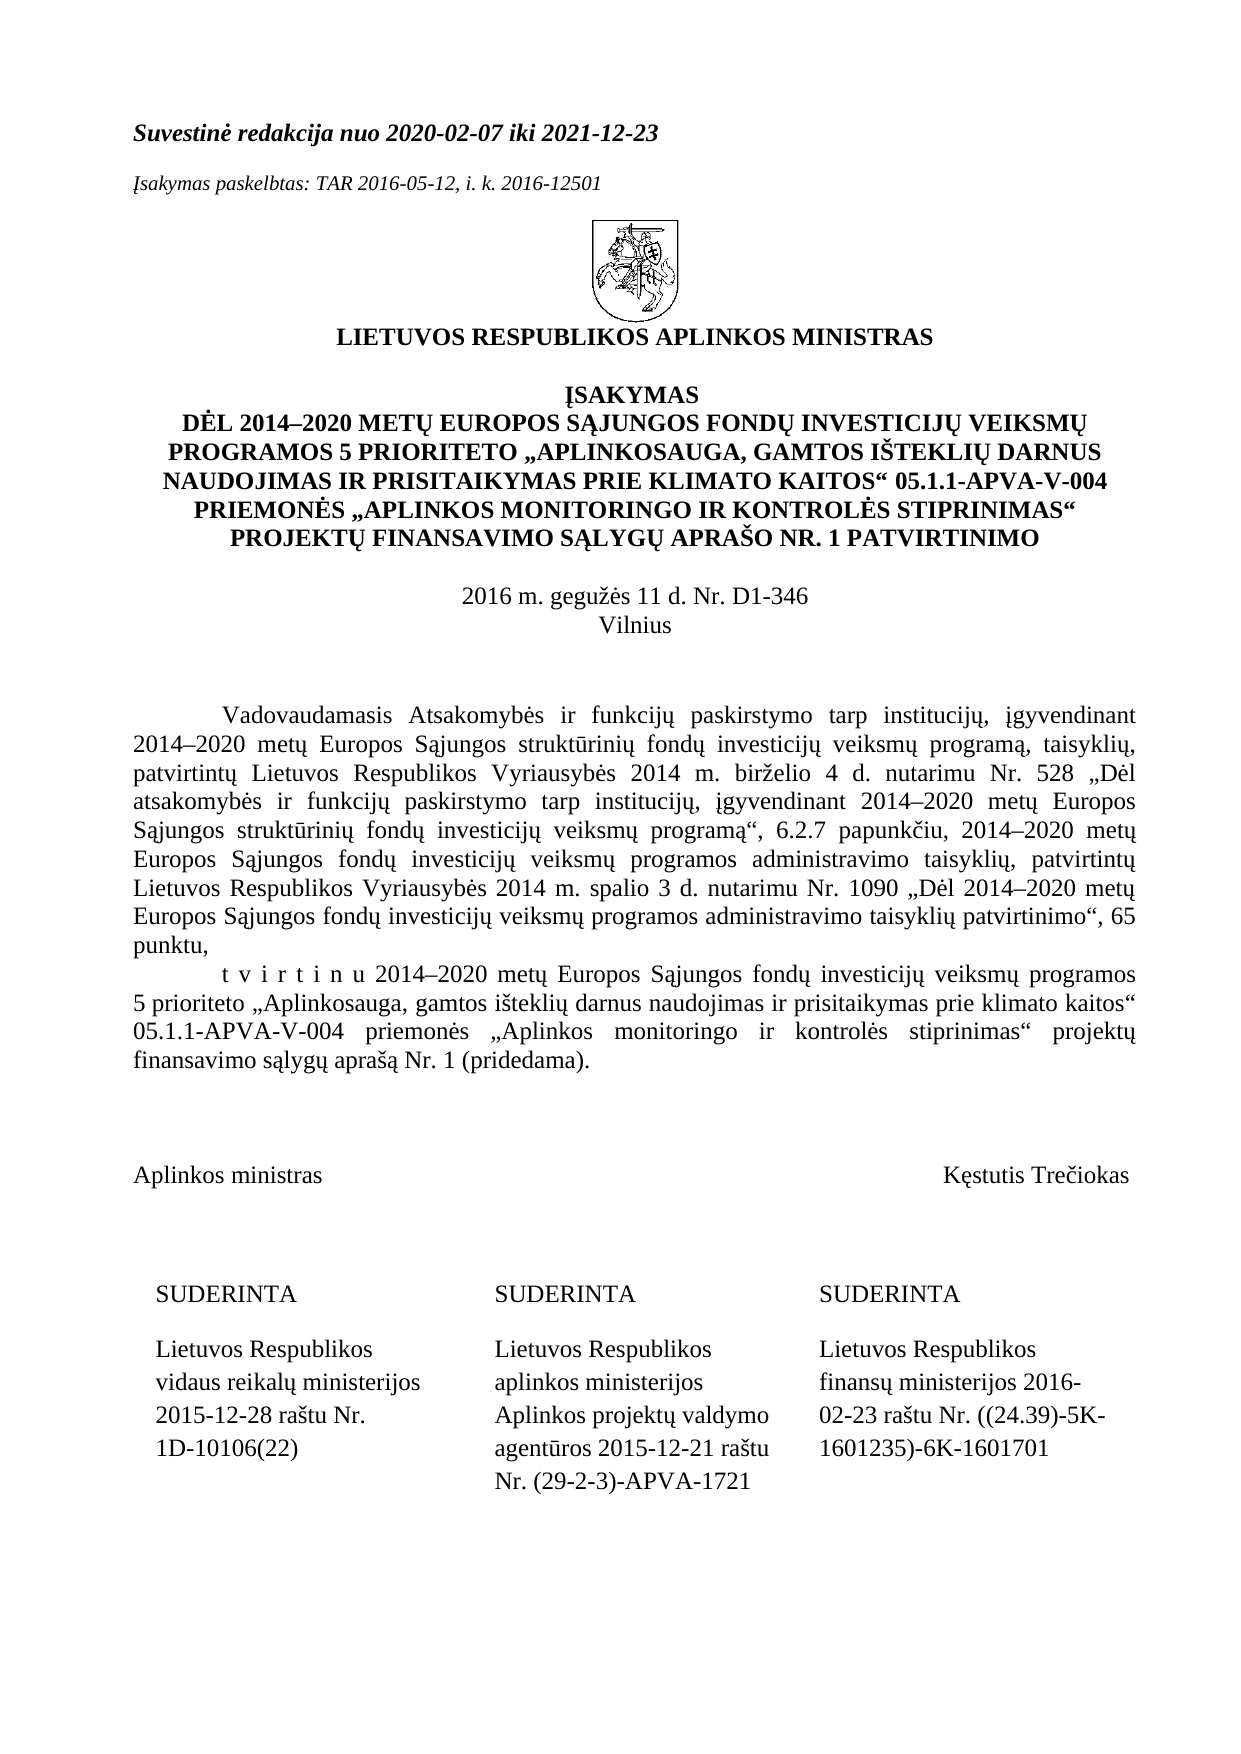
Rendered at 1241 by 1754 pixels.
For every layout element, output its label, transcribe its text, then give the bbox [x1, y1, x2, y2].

table_header SUDERINTA Lietuvos Respublikos aplinkos ministerijos Aplinkos projektų valdymo agentūros 2015-12-21 raštu Nr. (29-2-3)-APVA-1721 [483, 1280, 808, 1516]
table_header SUDERINTA Lietuvos Respublikos finansų ministerijos 2016-02-23 raštu Nr. ((24.39)-5K-1601235)-6K-1601701 [808, 1280, 1125, 1516]
text Vilnius [133, 610, 1137, 638]
table_header SUDERINTA Lietuvos Respublikos vidaus reikalų ministerijos 2015-12-28 raštu Nr. 1D-10106(22) [144, 1280, 483, 1516]
text t v i r t i n u 2014–2020 metų Europos Sąjungos fondų investicijų veiksmų programos 5 prioriteto „Aplinkosauga, gamtos išteklių darnus naudojimas ir prisitaikymas prie klimato kaitos“ 05.1.1-APVA-V-004 priemonės „Aplinkos monitoringo ir kontrolės stiprinimas“ projektų finansavimo sąlygų aprašą Nr. 1 (pridedama). [133, 959, 1137, 1074]
text Suvestinė redakcija nuo 2020-02-07 iki 2021-12-23 [133, 118, 1137, 147]
text ĮSAKYMAS [133, 380, 1137, 408]
text Aplinkos ministras Kęstutis Trečiokas [133, 1160, 1137, 1189]
text DĖL 2014–2020 METŲ EUROPOS SĄJUNGOS FONDŲ INVESTICIJŲ VEIKSMŲ PROGRAMOS 5 prioriteto „Aplinkosauga, gamtos išteklių darnus naudojimas ir prisitaikymas prie klimato kaitos“ 05.1.1-APVA-V-004 PRIEMONĖS „aplinkos monitoringo ir kontrolės stiprinimas“ PROJEKTŲ FINANSAVIMO SĄLYGŲ APRAŠo NR. 1 patvirtinimo [133, 408, 1137, 552]
text Įsakymas paskelbtas: TAR 2016-05-12, i. k. 2016-12501 [133, 171, 1137, 195]
text Vadovaudamasis Atsakomybės ir funkcijų paskirstymo tarp institucijų, įgyvendinant 2014–2020 metų Europos Sąjungos struktūrinių fondų investicijų veiksmų programą, taisyklių, patvirtintų Lietuvos Respublikos Vyriausybės 2014 m. birželio 4 d. nutarimu Nr. 528 „Dėl atsakomybės ir funkcijų paskirstymo tarp institucijų, įgyvendinant 2014–2020 metų Europos Sąjungos struktūrinių fondų investicijų veiksmų programą“, 6.2.7 papunkčiu, 2014–2020 metų Europos Sąjungos fondų investicijų veiksmų programos administravimo taisyklių, patvirtintų Lietuvos Respublikos Vyriausybės 2014 m. spalio 3 d. nutarimu Nr. 1090 „Dėl 2014–2020 metų Europos Sąjungos fondų investicijų veiksmų programos administravimo taisyklių patvirtinimo“, 65 punktu, [133, 700, 1137, 959]
text 2016 m. gegužės 11 d. Nr. D1-346 [133, 581, 1137, 610]
text LIETUVOS RESPUBLIKOS APLINKOS MINISTRAS [133, 322, 1137, 351]
